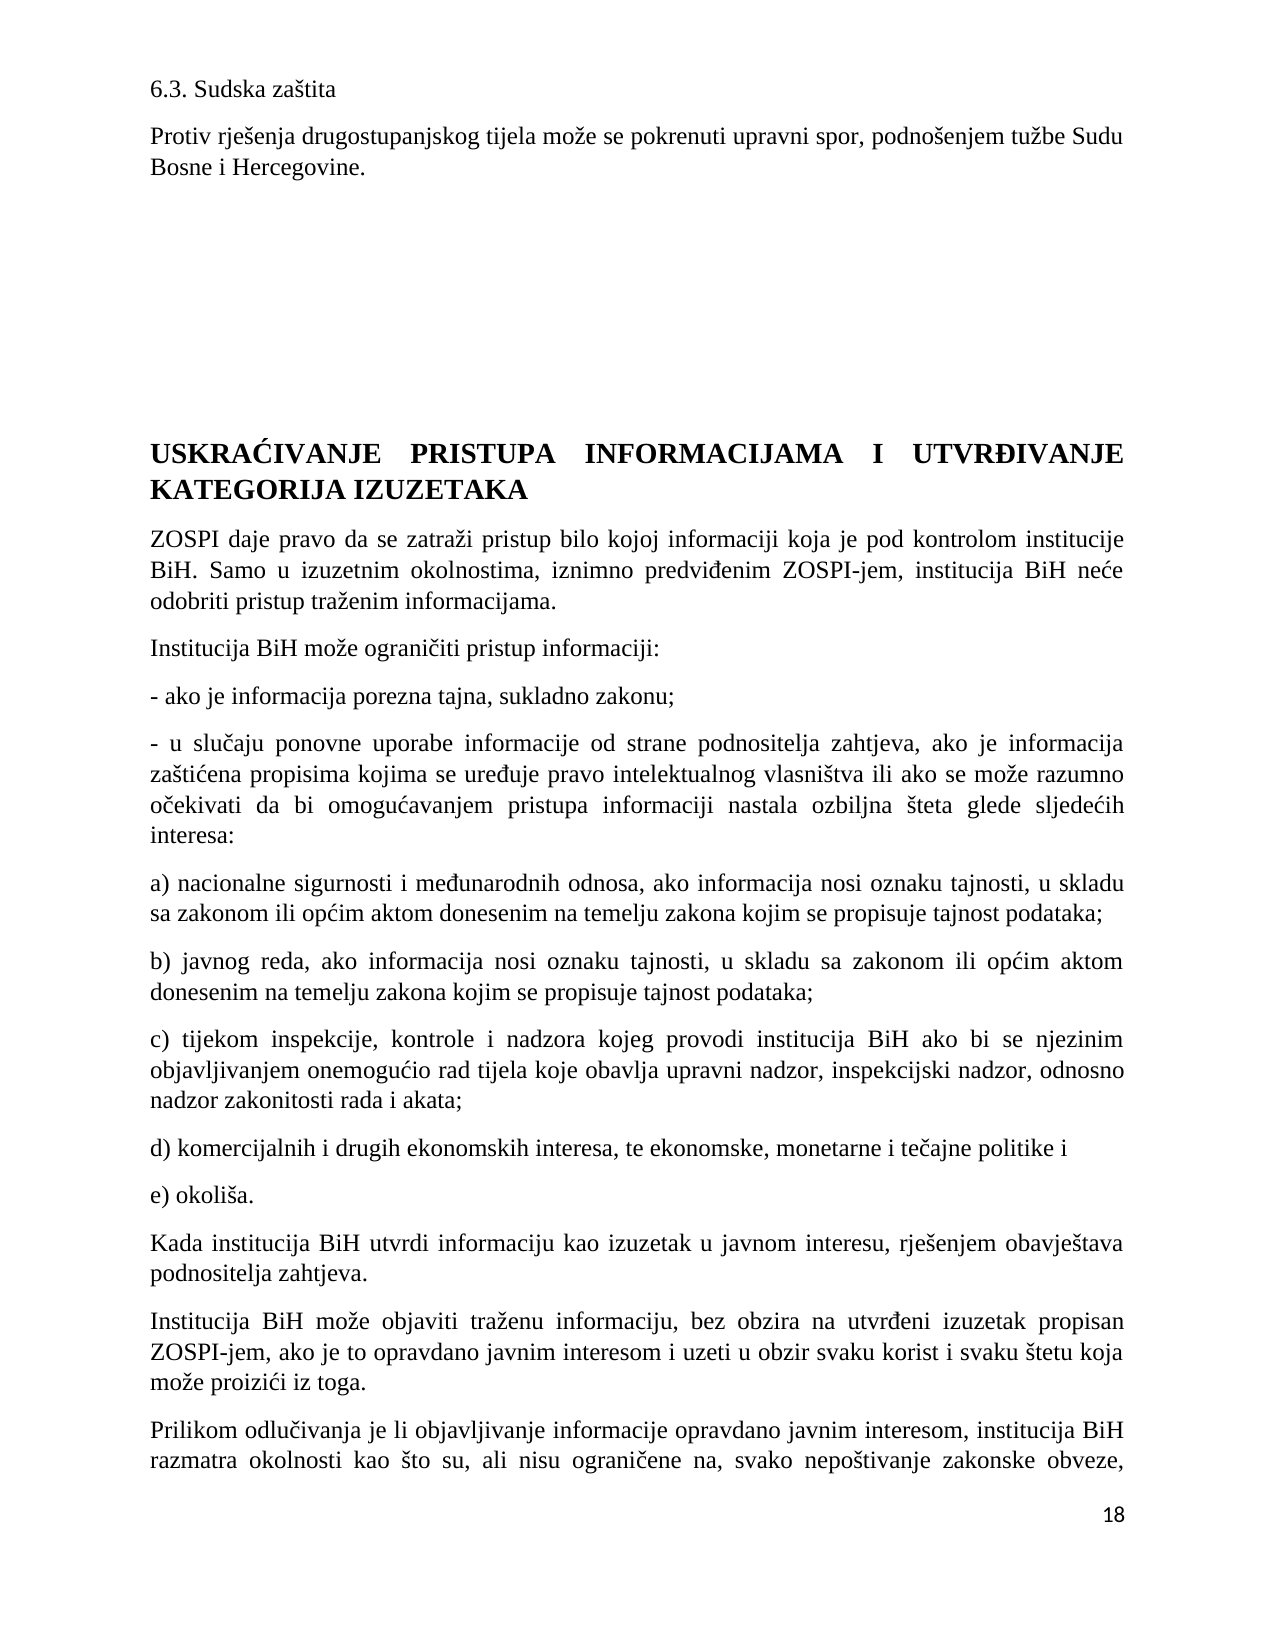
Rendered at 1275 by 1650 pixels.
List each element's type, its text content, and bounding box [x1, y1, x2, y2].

text - ako je informacija porezna tajna, sukladno zakonu; [150, 681, 1125, 709]
text Protiv rješenja drugostupanjskog tijela može se pokrenuti upravni spor, podnošenjem tužbe Sudu Bosne i Hercegovine. [150, 121, 1125, 181]
text Prilikom odlučivanja je li objavljivanje informacije opravdano javnim interesom, institucija BiH razmatra okolnosti kao što su, ali nisu ograničene na, svako nepoštivanje zakonske obveze, [150, 1415, 1125, 1474]
text b) javnog reda, ako informacija nosi oznaku tajnosti, u skladu sa zakonom ili općim aktom donesenim na temelju zakona kojim se propisuje tajnost podataka; [150, 946, 1125, 1005]
text USKRAĆIVANJE PRISTUPA INFORMACIJAMA I UTVRĐIVANJE KATEGORIJA IZUZETAKA [150, 436, 1125, 506]
text a) nacionalne sigurnosti i međunarodnih odnosa, ako informacija nosi oznaku tajnosti, u skladu sa zakonom ili općim aktom donesenim na temelju zakona kojim se propisuje tajnost podataka; [150, 868, 1125, 927]
text d) komercijalnih i drugih ekonomskih interesa, te ekonomske, monetarne i tečajne politike i [150, 1133, 1125, 1162]
text Institucija BiH može ograničiti pristup informaciji: [150, 633, 1125, 662]
text e) okoliša. [150, 1180, 1125, 1209]
text ZOSPI daje pravo da se zatraži pristup bilo kojoj informaciji koja je pod kontrolom institucije BiH. Samo u izuzetnim okolnostima, iznimno predviđenim ZOSPI-jem, institucija BiH neće odobriti pristup traženim informacijama. [150, 524, 1125, 615]
text Kada institucija BiH utvrdi informaciju kao izuzetak u javnom interesu, rješenjem obavještava podnositelja zahtjeva. [150, 1228, 1125, 1287]
text c) tijekom inspekcije, kontrole i nadzora kojeg provodi institucija BiH ako bi se njezinim objavljivanjem onemogućio rad tijela koje obavlja upravni nadzor, inspekcijski nadzor, odnosno nadzor zakonitosti rada i akata; [150, 1024, 1125, 1114]
text - u slučaju ponovne uporabe informacije od strane podnositelja zahtjeva, ako je informacija zaštićena propisima kojima se uređuje pravo intelektualnog vlasništva ili ako se može razumno očekivati da bi omogućavanjem pristupa informaciji nastala ozbiljna šteta glede sljedećih interesa: [150, 728, 1125, 849]
text Institucija BiH može objaviti traženu informaciju, bez obzira na utvrđeni izuzetak propisan ZOSPI-jem, ako je to opravdano javnim interesom i uzeti u obzir svaku korist i svaku štetu koja može proizići iz toga. [150, 1306, 1125, 1396]
text 6.3. Sudska zaštita [150, 74, 1125, 102]
